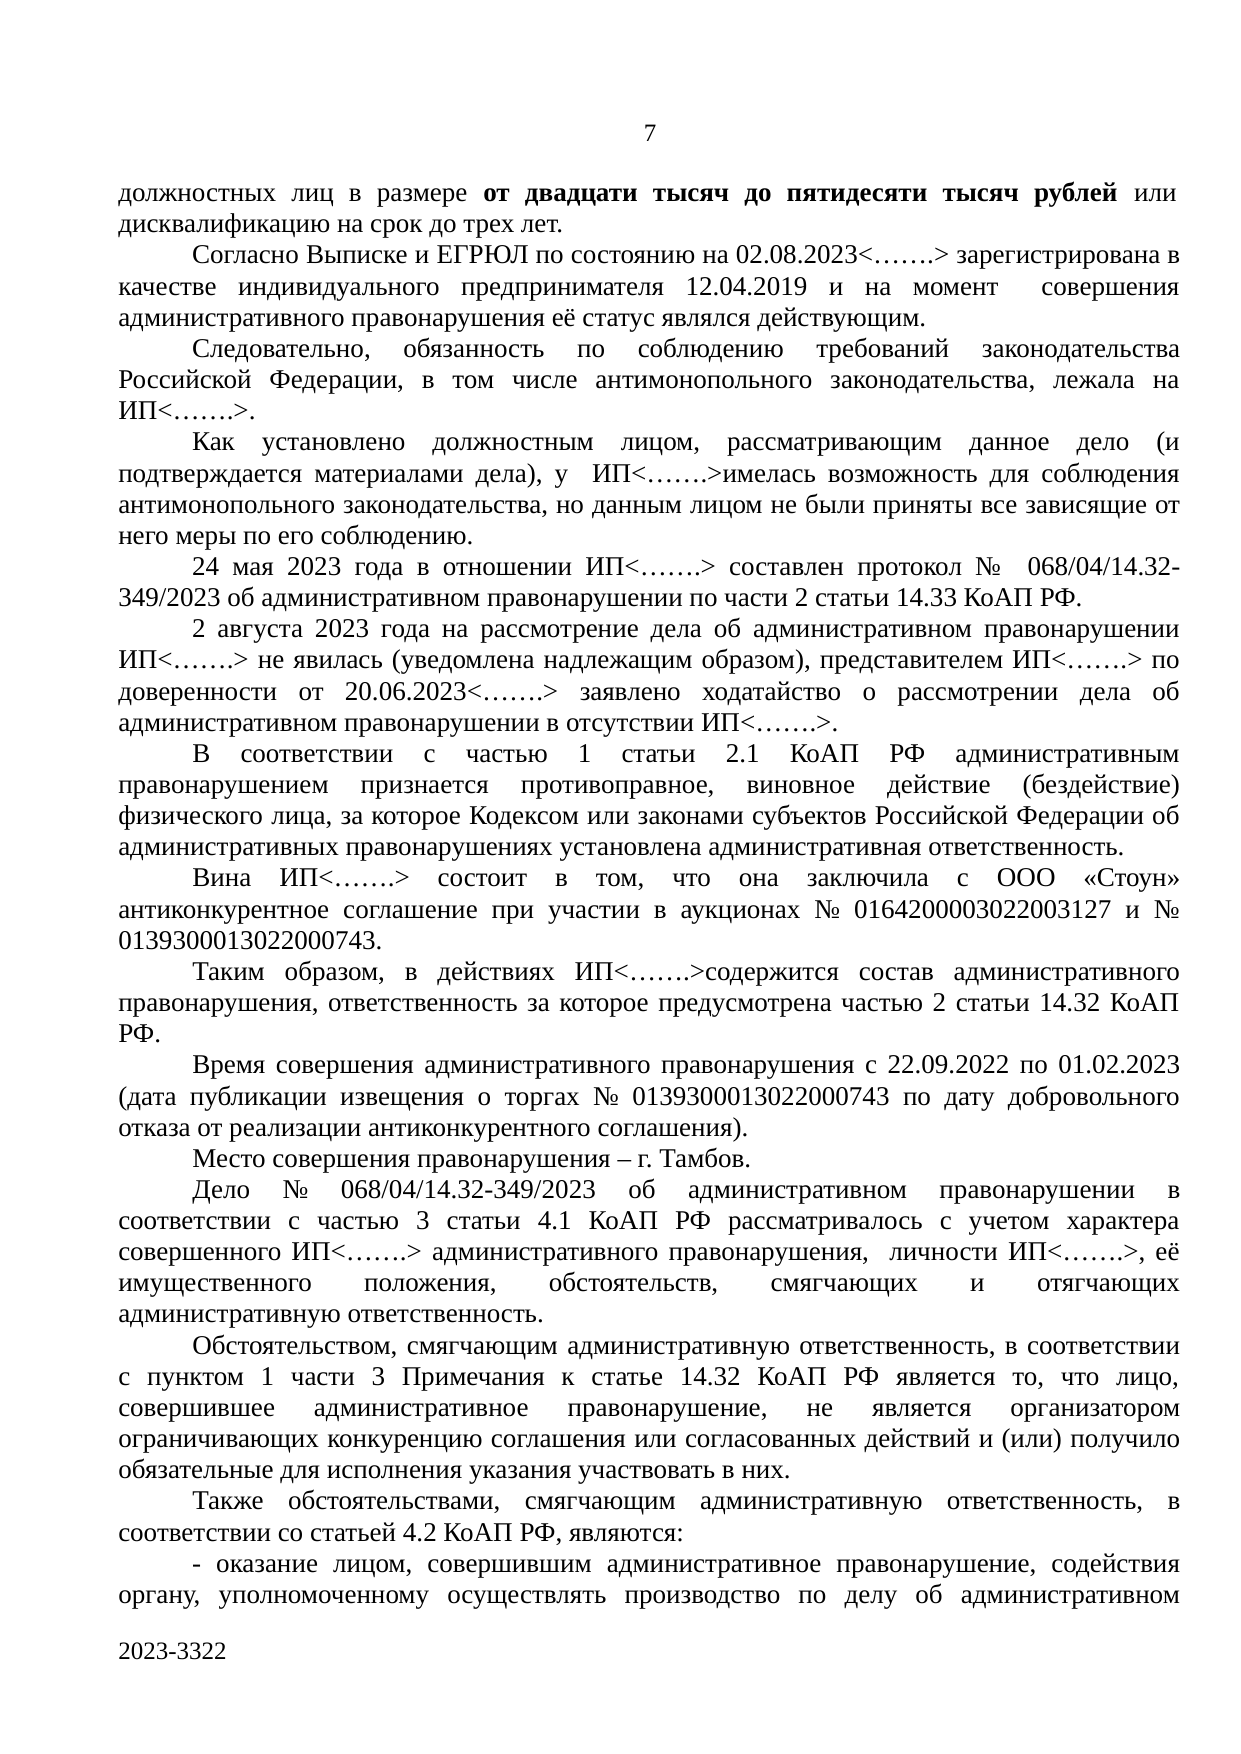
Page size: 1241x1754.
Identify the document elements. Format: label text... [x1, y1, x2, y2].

text должностных лиц в размере от двадцати тысяч до пятидесяти тысяч рублей или дисквалификацию на срок до трех лет. [118, 176, 1176, 239]
text Вина ИП<…….> состоит в том, что она заключила с ООО «Стоун» антиконкурентное соглашение при участии в аукционах № 0164200003022003127 и № 0139300013022000743. [118, 862, 1181, 955]
text 24 мая 2023 года в отношении ИП<…….> составлен протокол № 068/04/14.32-349/2023 об административном правонарушении по части 2 статьи 14.33 КоАП РФ. [118, 550, 1181, 612]
text 2 августа 2023 года на рассмотрение дела об административном правонарушении ИП<…….> не явилась (уведомлена надлежащим образом), представителем ИП<…….> по доверенности от 20.06.2023<…….> заявлено ходатайство о рассмотрении дела об административном правонарушении в отсутствии ИП<…….>. [118, 612, 1181, 737]
text В соответствии с частью 1 статьи 2.1 КоАП РФ административным правонарушением признается противоправное, виновное действие (бездействие) физического лица, за которое Кодексом или законами субъектов Российской Федерации об административных правонарушениях установлена административная ответственность. [118, 737, 1181, 862]
text Согласно Выписке и ЕГРЮЛ по состоянию на 02.08.2023<…….> зарегистрирована в качестве индивидуального предпринимателя 12.04.2019 и на момент совершения административного правонарушения её статус являлся действующим. [118, 239, 1181, 332]
text Таким образом, в действиях ИП<…….>содержится состав административного правонарушения, ответственность за которое предусмотрена частью 2 статьи 14.32 КоАП РФ. [118, 955, 1181, 1048]
text Как установлено должностным лицом, рассматривающим данное дело (и подтверждается материалами дела), у ИП<…….>имелась возможность для соблюдения антимонопольного законодательства, но данным лицом не были приняты все зависящие от него меры по его соблюдению. [118, 426, 1181, 550]
text Дело № 068/04/14.32-349/2023 об административном правонарушении в соответствии с частью 3 статьи 4.1 КоАП РФ рассматривалось с учетом характера совершенного ИП<…….> административного правонарушения, личности ИП<…….>, её имущественного положения, обстоятельств, смягчающих и отягчающих административную ответственность. [118, 1173, 1181, 1329]
text Время совершения административного правонарушения с 22.09.2022 по 01.02.2023 (дата публикации извещения о торгах № 0139300013022000743 по дату добровольного отказа от реализации антиконкурентного соглашения). [118, 1048, 1181, 1142]
text Также обстоятельствами, смягчающим административную ответственность, в соответствии со статьей 4.2 КоАП РФ, являются: [118, 1484, 1181, 1547]
text Место совершения правонарушения – г. Тамбов. [118, 1142, 1181, 1173]
text Следовательно, обязанность по соблюдению требований законодательства Российской Федерации, в том числе антимонопольного законодательства, лежала на ИП<…….>. [118, 332, 1181, 426]
text Обстоятельством, смягчающим административную ответственность, в соответствии с пунктом 1 части 3 Примечания к статье 14.32 КоАП РФ является то, что лицо, совершившее административное правонарушение, не является организатором ограничивающих конкуренцию соглашения или согласованных действий и (или) получило обязательные для исполнения указания участвовать в них. [118, 1329, 1181, 1484]
text - оказание лицом, совершившим административное правонарушение, содействия органу, уполномоченному осуществлять производство по делу об административном [118, 1547, 1181, 1609]
